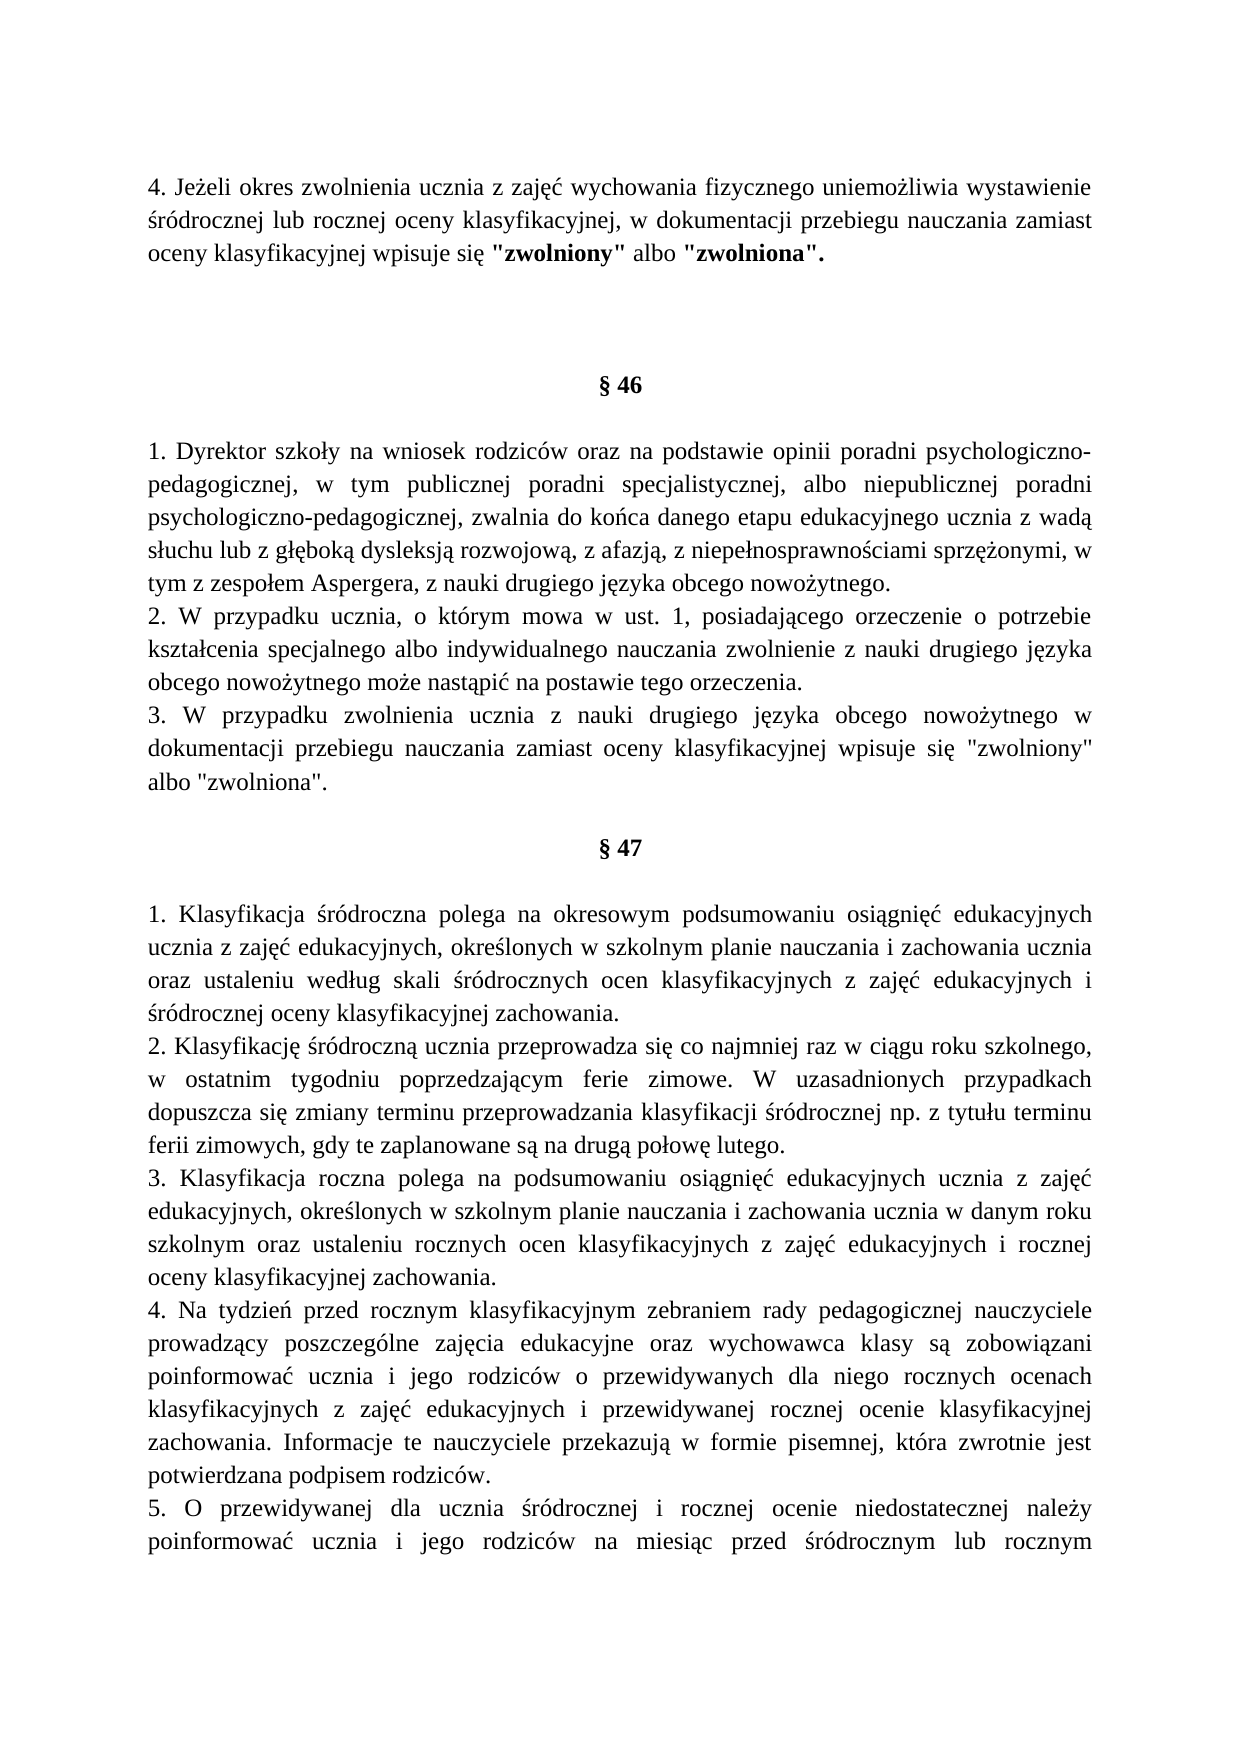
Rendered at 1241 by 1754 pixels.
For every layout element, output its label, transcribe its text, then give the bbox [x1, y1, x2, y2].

text 3. W przypadku zwolnienia ucznia z nauki drugiego języka obcego nowożytnego w dokumentacji przebiegu nauczania zamiast oceny klasyfikacyjnej wpisuje się "zwolniony" albo "zwolniona". [148, 701, 1093, 795]
text 4. Jeżeli okres zwolnienia ucznia z zajęć wychowania fizycznego uniemożliwia wystawienie śródrocznej lub rocznej oceny klasyfikacyjnej, w dokumentacji przebiegu nauczania zamiast oceny klasyfikacyjnej wpisuje się "zwolniony" albo "zwolniona". [148, 172, 1093, 267]
text 5. O przewidywanej dla ucznia śródrocznej i rocznej ocenie niedostatecznej należy poinformować ucznia i jego rodziców na miesiąc przed śródrocznym lub rocznym [148, 1493, 1093, 1555]
text 1. Dyrektor szkoły na wniosek rodziców oraz na podstawie opinii poradni psychologiczno-pedagogicznej, w tym publicznej poradni specjalistycznej, albo niepublicznej poradni psychologiczno-pedagogicznej, zwalnia do końca danego etapu edukacyjnego ucznia z wadą słuchu lub z głęboką dysleksją rozwojową, z afazją, z niepełnosprawnościami sprzężonymi, w tym z zespołem Aspergera, z nauki drugiego języka obcego nowożytnego. [148, 436, 1093, 597]
text 2. W przypadku ucznia, o którym mowa w ust. 1, posiadającego orzeczenie o potrzebie kształcenia specjalnego albo indywidualnego nauczania zwolnienie z nauki drugiego języka obcego nowożytnego może nastąpić na postawie tego orzeczenia. [148, 601, 1093, 696]
text 3. Klasyfikacja roczna polega na podsumowaniu osiągnięć edukacyjnych ucznia z zajęć edukacyjnych, określonych w szkolnym planie nauczania i zachowania ucznia w danym roku szkolnym oraz ustaleniu rocznych ocen klasyfikacyjnych z zajęć edukacyjnych i rocznej oceny klasyfikacyjnej zachowania. [148, 1163, 1093, 1291]
text § 47 [148, 833, 1093, 861]
text § 46 [148, 370, 1093, 399]
text 4. Na tydzień przed rocznym klasyfikacyjnym zebraniem rady pedagogicznej nauczyciele prowadzący poszczególne zajęcia edukacyjne oraz wychowawca klasy są zobowiązani poinformować ucznia i jego rodziców o przewidywanych dla niego rocznych ocenach klasyfikacyjnych z zajęć edukacyjnych i przewidywanej rocznej ocenie klasyfikacyjnej zachowania. Informacje te nauczyciele przekazują w formie pisemnej, która zwrotnie jest potwierdzana podpisem rodziców. [148, 1295, 1093, 1489]
text 2. Klasyfikację śródroczną ucznia przeprowadza się co najmniej raz w ciągu roku szkolnego, w ostatnim tygodniu poprzedzającym ferie zimowe. W uzasadnionych przypadkach dopuszcza się zmiany terminu przeprowadzania klasyfikacji śródrocznej np. z tytułu terminu ferii zimowych, gdy te zaplanowane są na drugą połowę lutego. [148, 1031, 1093, 1158]
text 1. Klasyfikacja śródroczna polega na okresowym podsumowaniu osiągnięć edukacyjnych ucznia z zajęć edukacyjnych, określonych w szkolnym planie nauczania i zachowania ucznia oraz ustaleniu według skali śródrocznych ocen klasyfikacyjnych z zajęć edukacyjnych i śródrocznej oceny klasyfikacyjnej zachowania. [148, 899, 1093, 1026]
